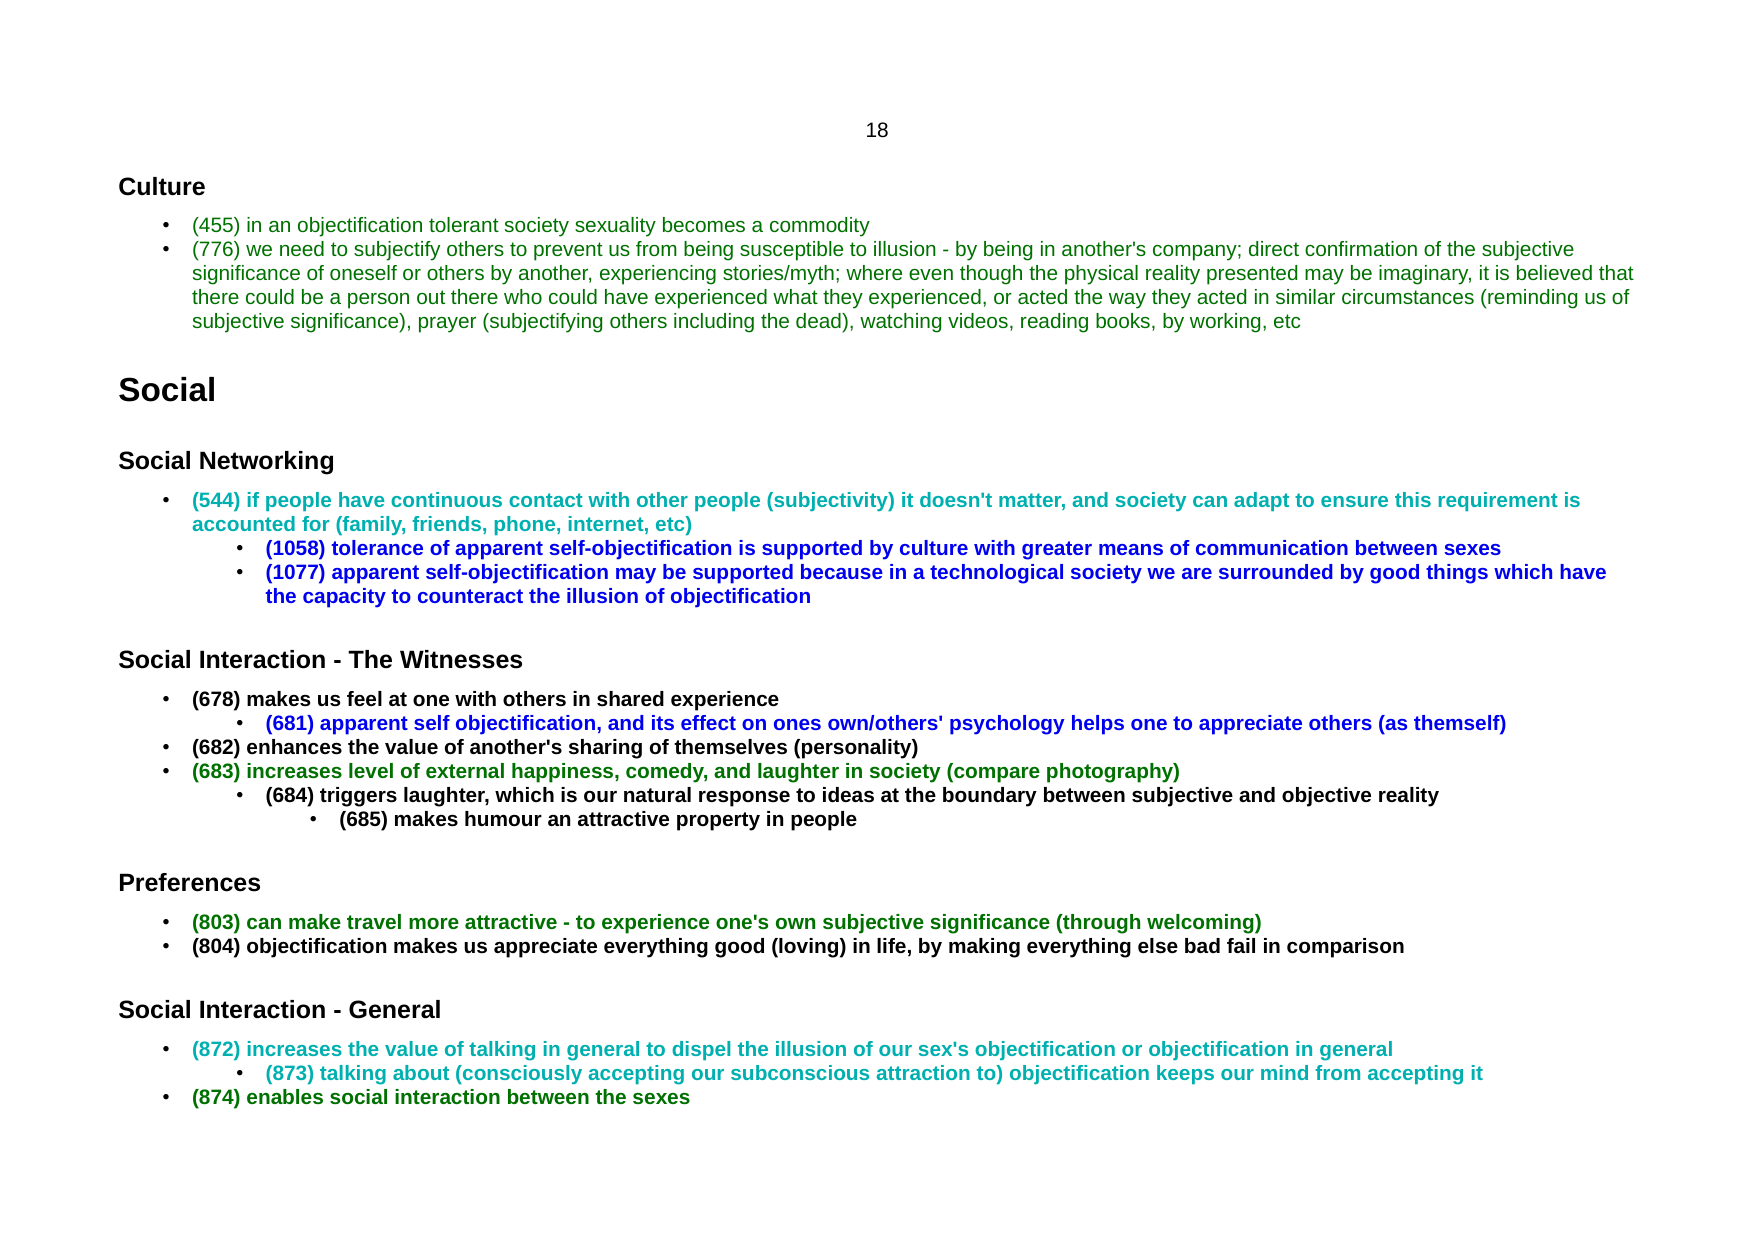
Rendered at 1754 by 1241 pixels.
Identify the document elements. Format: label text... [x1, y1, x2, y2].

list (455) in an objectification tolerant society sexuality becomes a commodity [162, 213, 1636, 237]
list (776) we need to subjectify others to prevent us from being susceptible to illusion - by being in another's company; direct confirmation of the subjective significance of oneself or others by another, experiencing stories/myth; where even though the physical reality presented may be imaginary, it is believed that there could be a person out there who could have experienced what they experienced, or acted the way they acted in similar circumstances (reminding us of subjective significance), prayer (subjectifying others including the dead), watching videos, reading books, by working, etc [162, 237, 1636, 333]
list (804) objectification makes us appreciate everything good (loving) in life, by making everything else bad fail in comparison [162, 933, 1636, 958]
subtitle Social Networking [118, 446, 1636, 475]
subtitle Social Interaction - General [118, 995, 1636, 1024]
list (684) triggers laughter, which is our natural response to ideas at the boundary between subjective and objective reality [236, 783, 1636, 807]
list (1077) apparent self-objectification may be supported because in a technological society we are surrounded by good things which have the capacity to counteract the illusion of objectification [236, 559, 1636, 608]
list (1058) tolerance of apparent self-objectification is supported by culture with greater means of communication between sexes [236, 536, 1636, 559]
list (872) increases the value of talking in general to dispel the illusion of our sex's objectification or objectification in general [162, 1036, 1636, 1060]
list (683) increases level of external happiness, comedy, and laughter in society (compare photography) [162, 758, 1636, 783]
list (685) makes humour an attractive property in people [309, 807, 1636, 831]
subtitle Social Interaction - The Witnesses [118, 645, 1636, 674]
subtitle Culture [118, 172, 1636, 200]
subtitle Social [118, 370, 1636, 409]
list (682) enhances the value of another's sharing of themselves (personality) [162, 734, 1636, 758]
list (678) makes us feel at one with others in shared experience [162, 686, 1636, 710]
list (873) talking about (consciously accepting our subconscious attraction to) objectification keeps our mind from accepting it [236, 1060, 1636, 1084]
list (803) can make travel more attractive - to experience one's own subjective significance (through welcoming) [162, 909, 1636, 933]
list (544) if people have continuous contact with other people (subjectivity) it doesn't matter, and society can adapt to ensure this requirement is accounted for (family, friends, phone, internet, etc) [162, 487, 1636, 536]
subtitle Preferences [118, 868, 1636, 897]
list (874) enables social interaction between the sexes [162, 1084, 1636, 1108]
list (681) apparent self objectification, and its effect on ones own/others' psychology helps one to appreciate others (as themself) [236, 710, 1636, 734]
